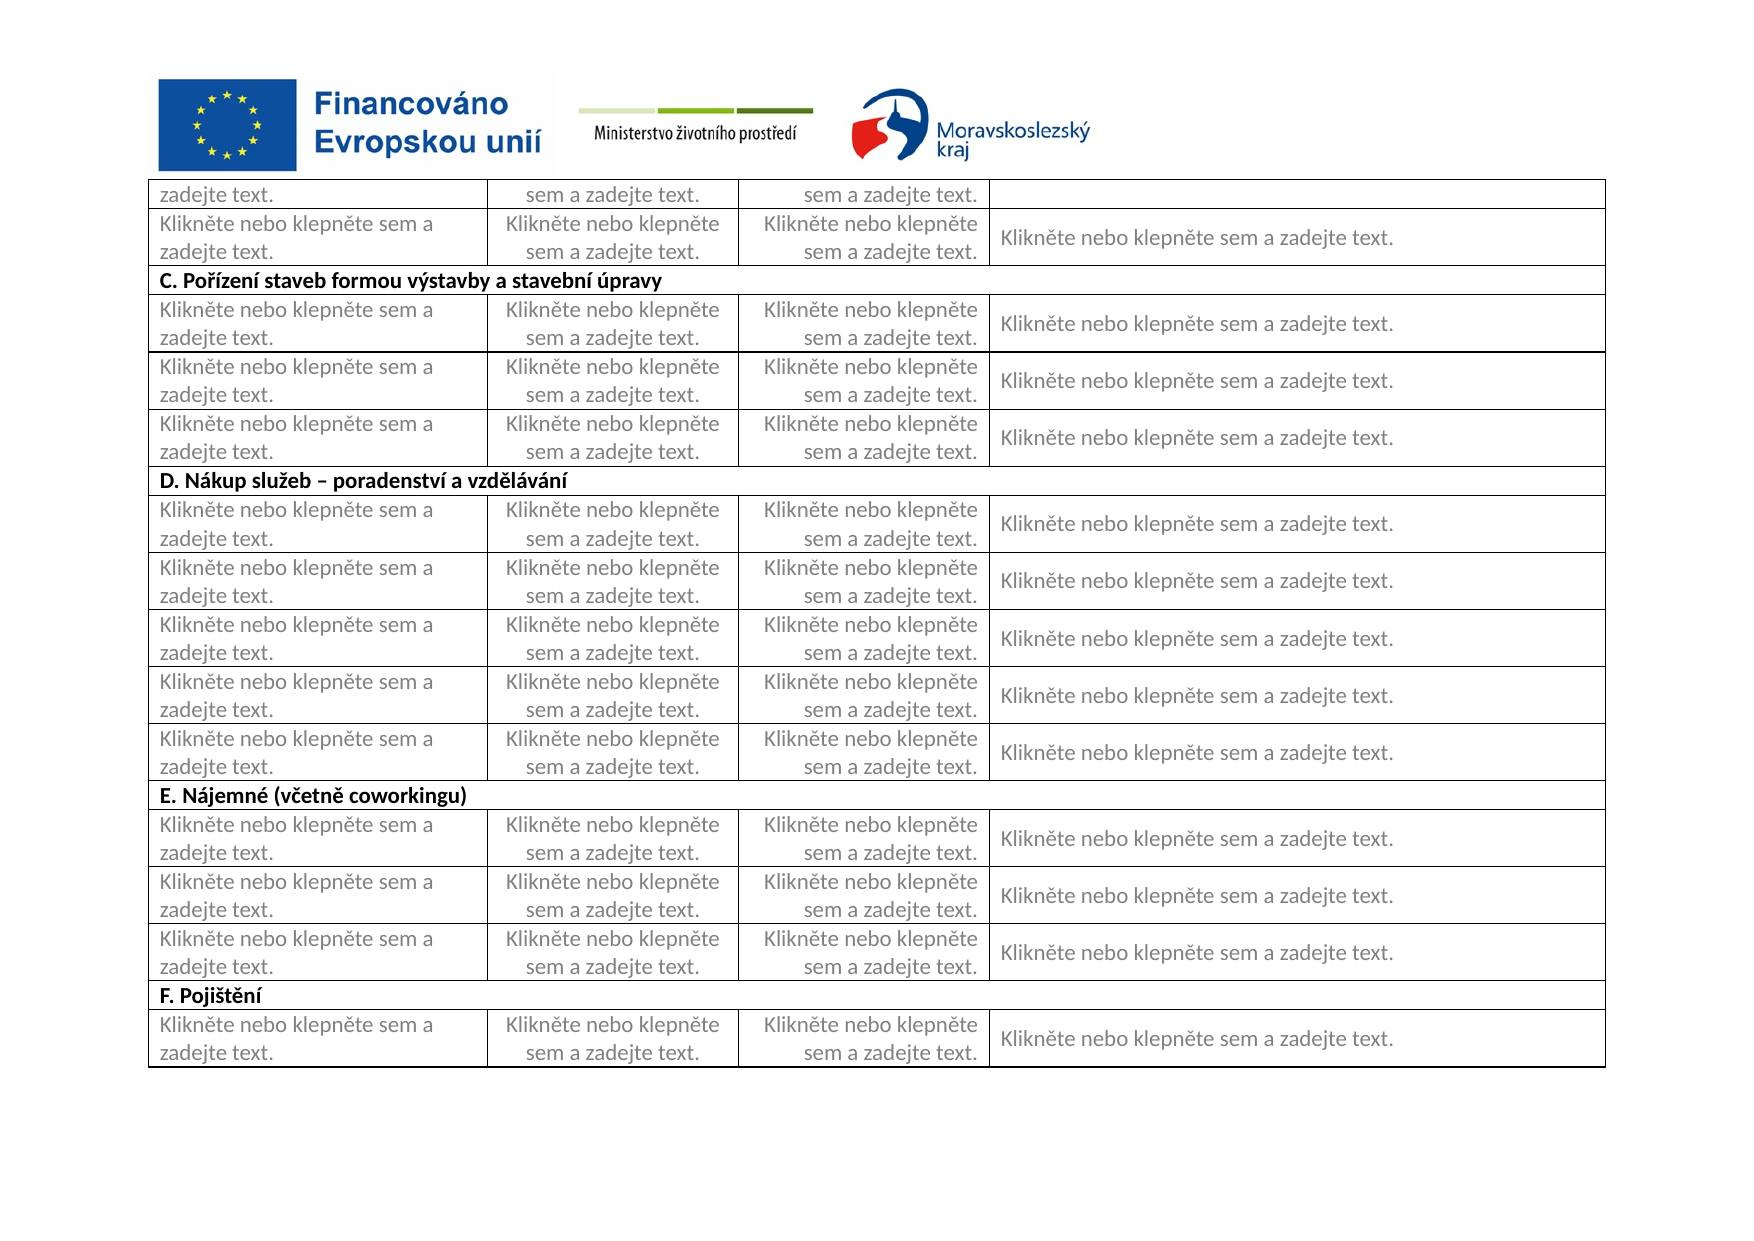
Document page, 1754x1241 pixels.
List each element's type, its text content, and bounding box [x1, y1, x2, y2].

table_cell Klikněte nebo klepněte sem a zadejte text. [149, 553, 487, 609]
table_cell Klikněte nebo klepněte sem a zadejte text. [149, 810, 487, 866]
table_cell Klikněte nebo klepněte sem a zadejte text. [739, 209, 989, 265]
table_cell Klikněte nebo klepněte sem a zadejte text. [488, 610, 738, 666]
table_cell Klikněte nebo klepněte sem a zadejte text. [488, 724, 738, 780]
table_cell Klikněte nebo klepněte sem a zadejte text. [739, 353, 989, 408]
table_cell Klikněte nebo klepněte sem a zadejte text. [488, 924, 738, 980]
table_cell Klikněte nebo klepněte sem a zadejte text. [488, 1010, 738, 1066]
table_cell Klikněte nebo klepněte sem a zadejte text. [990, 667, 1605, 723]
table_cell Klikněte nebo klepněte sem a zadejte text. [739, 610, 989, 666]
table_cell Klikněte nebo klepněte sem a zadejte text. [149, 209, 487, 265]
table_cell Klikněte nebo klepněte sem a zadejte text. [488, 810, 738, 866]
table_cell sem a zadejte text. [739, 180, 989, 208]
table_cell Klikněte nebo klepněte sem a zadejte text. [990, 410, 1605, 466]
table_cell Klikněte nebo klepněte sem a zadejte text. [739, 1010, 989, 1066]
table_cell Klikněte nebo klepněte sem a zadejte text. [488, 209, 738, 265]
table_cell Klikněte nebo klepněte sem a zadejte text. [149, 610, 487, 666]
table_cell Klikněte nebo klepněte sem a zadejte text. [488, 353, 738, 408]
table_cell F. Pojištění [149, 981, 1605, 1009]
table_cell Klikněte nebo klepněte sem a zadejte text. [739, 295, 989, 351]
table_cell Klikněte nebo klepněte sem a zadejte text. [488, 867, 738, 923]
table_cell Klikněte nebo klepněte sem a zadejte text. [990, 610, 1605, 666]
table_cell Klikněte nebo klepněte sem a zadejte text. [149, 724, 487, 780]
table_cell Klikněte nebo klepněte sem a zadejte text. [488, 410, 738, 466]
table_cell Klikněte nebo klepněte sem a zadejte text. [488, 496, 738, 552]
table_cell Klikněte nebo klepněte sem a zadejte text. [739, 867, 989, 923]
table_cell Klikněte nebo klepněte sem a zadejte text. [990, 209, 1605, 265]
table_cell D. Nákup služeb – poradenství a vzdělávání [149, 467, 1605, 494]
table_cell Klikněte nebo klepněte sem a zadejte text. [990, 724, 1605, 780]
table_cell Klikněte nebo klepněte sem a zadejte text. [739, 724, 989, 780]
table_cell Klikněte nebo klepněte sem a zadejte text. [149, 867, 487, 923]
table_cell Klikněte nebo klepněte sem a zadejte text. [990, 867, 1605, 923]
table_cell Klikněte nebo klepněte sem a zadejte text. [990, 924, 1605, 980]
table_cell Klikněte nebo klepněte sem a zadejte text. [739, 924, 989, 980]
table_cell Klikněte nebo klepněte sem a zadejte text. [990, 295, 1605, 351]
table_cell C. Pořízení staveb formou výstavby a stavební úpravy [149, 266, 1605, 294]
table_cell Klikněte nebo klepněte sem a zadejte text. [149, 496, 487, 552]
table_cell Klikněte nebo klepněte sem a zadejte text. [149, 295, 487, 351]
table_cell Klikněte nebo klepněte sem a zadejte text. [488, 667, 738, 723]
table_cell Klikněte nebo klepněte sem a zadejte text. [739, 496, 989, 552]
table_cell Klikněte nebo klepněte sem a zadejte text. [149, 353, 487, 408]
table_cell Klikněte nebo klepněte sem a zadejte text. [990, 810, 1605, 866]
picture [147, 73, 1104, 179]
table_cell Klikněte nebo klepněte sem a zadejte text. [990, 1010, 1605, 1066]
table_cell zadejte text. [149, 180, 487, 208]
table_cell Klikněte nebo klepněte sem a zadejte text. [990, 553, 1605, 609]
table_cell sem a zadejte text. [488, 180, 738, 208]
table_cell E. Nájemné (včetně coworkingu) [149, 781, 1605, 809]
table_cell Klikněte nebo klepněte sem a zadejte text. [739, 410, 989, 466]
table_cell Klikněte nebo klepněte sem a zadejte text. [149, 924, 487, 980]
table_cell Klikněte nebo klepněte sem a zadejte text. [149, 410, 487, 466]
table_cell Klikněte nebo klepněte sem a zadejte text. [149, 667, 487, 723]
table_cell [990, 180, 1605, 208]
table_cell Klikněte nebo klepněte sem a zadejte text. [149, 1010, 487, 1066]
table_cell Klikněte nebo klepněte sem a zadejte text. [990, 353, 1605, 408]
table_cell Klikněte nebo klepněte sem a zadejte text. [488, 553, 738, 609]
table_cell Klikněte nebo klepněte sem a zadejte text. [739, 553, 989, 609]
table_cell Klikněte nebo klepněte sem a zadejte text. [739, 667, 989, 723]
table_cell Klikněte nebo klepněte sem a zadejte text. [488, 295, 738, 351]
table_cell Klikněte nebo klepněte sem a zadejte text. [990, 496, 1605, 552]
table_cell Klikněte nebo klepněte sem a zadejte text. [739, 810, 989, 866]
